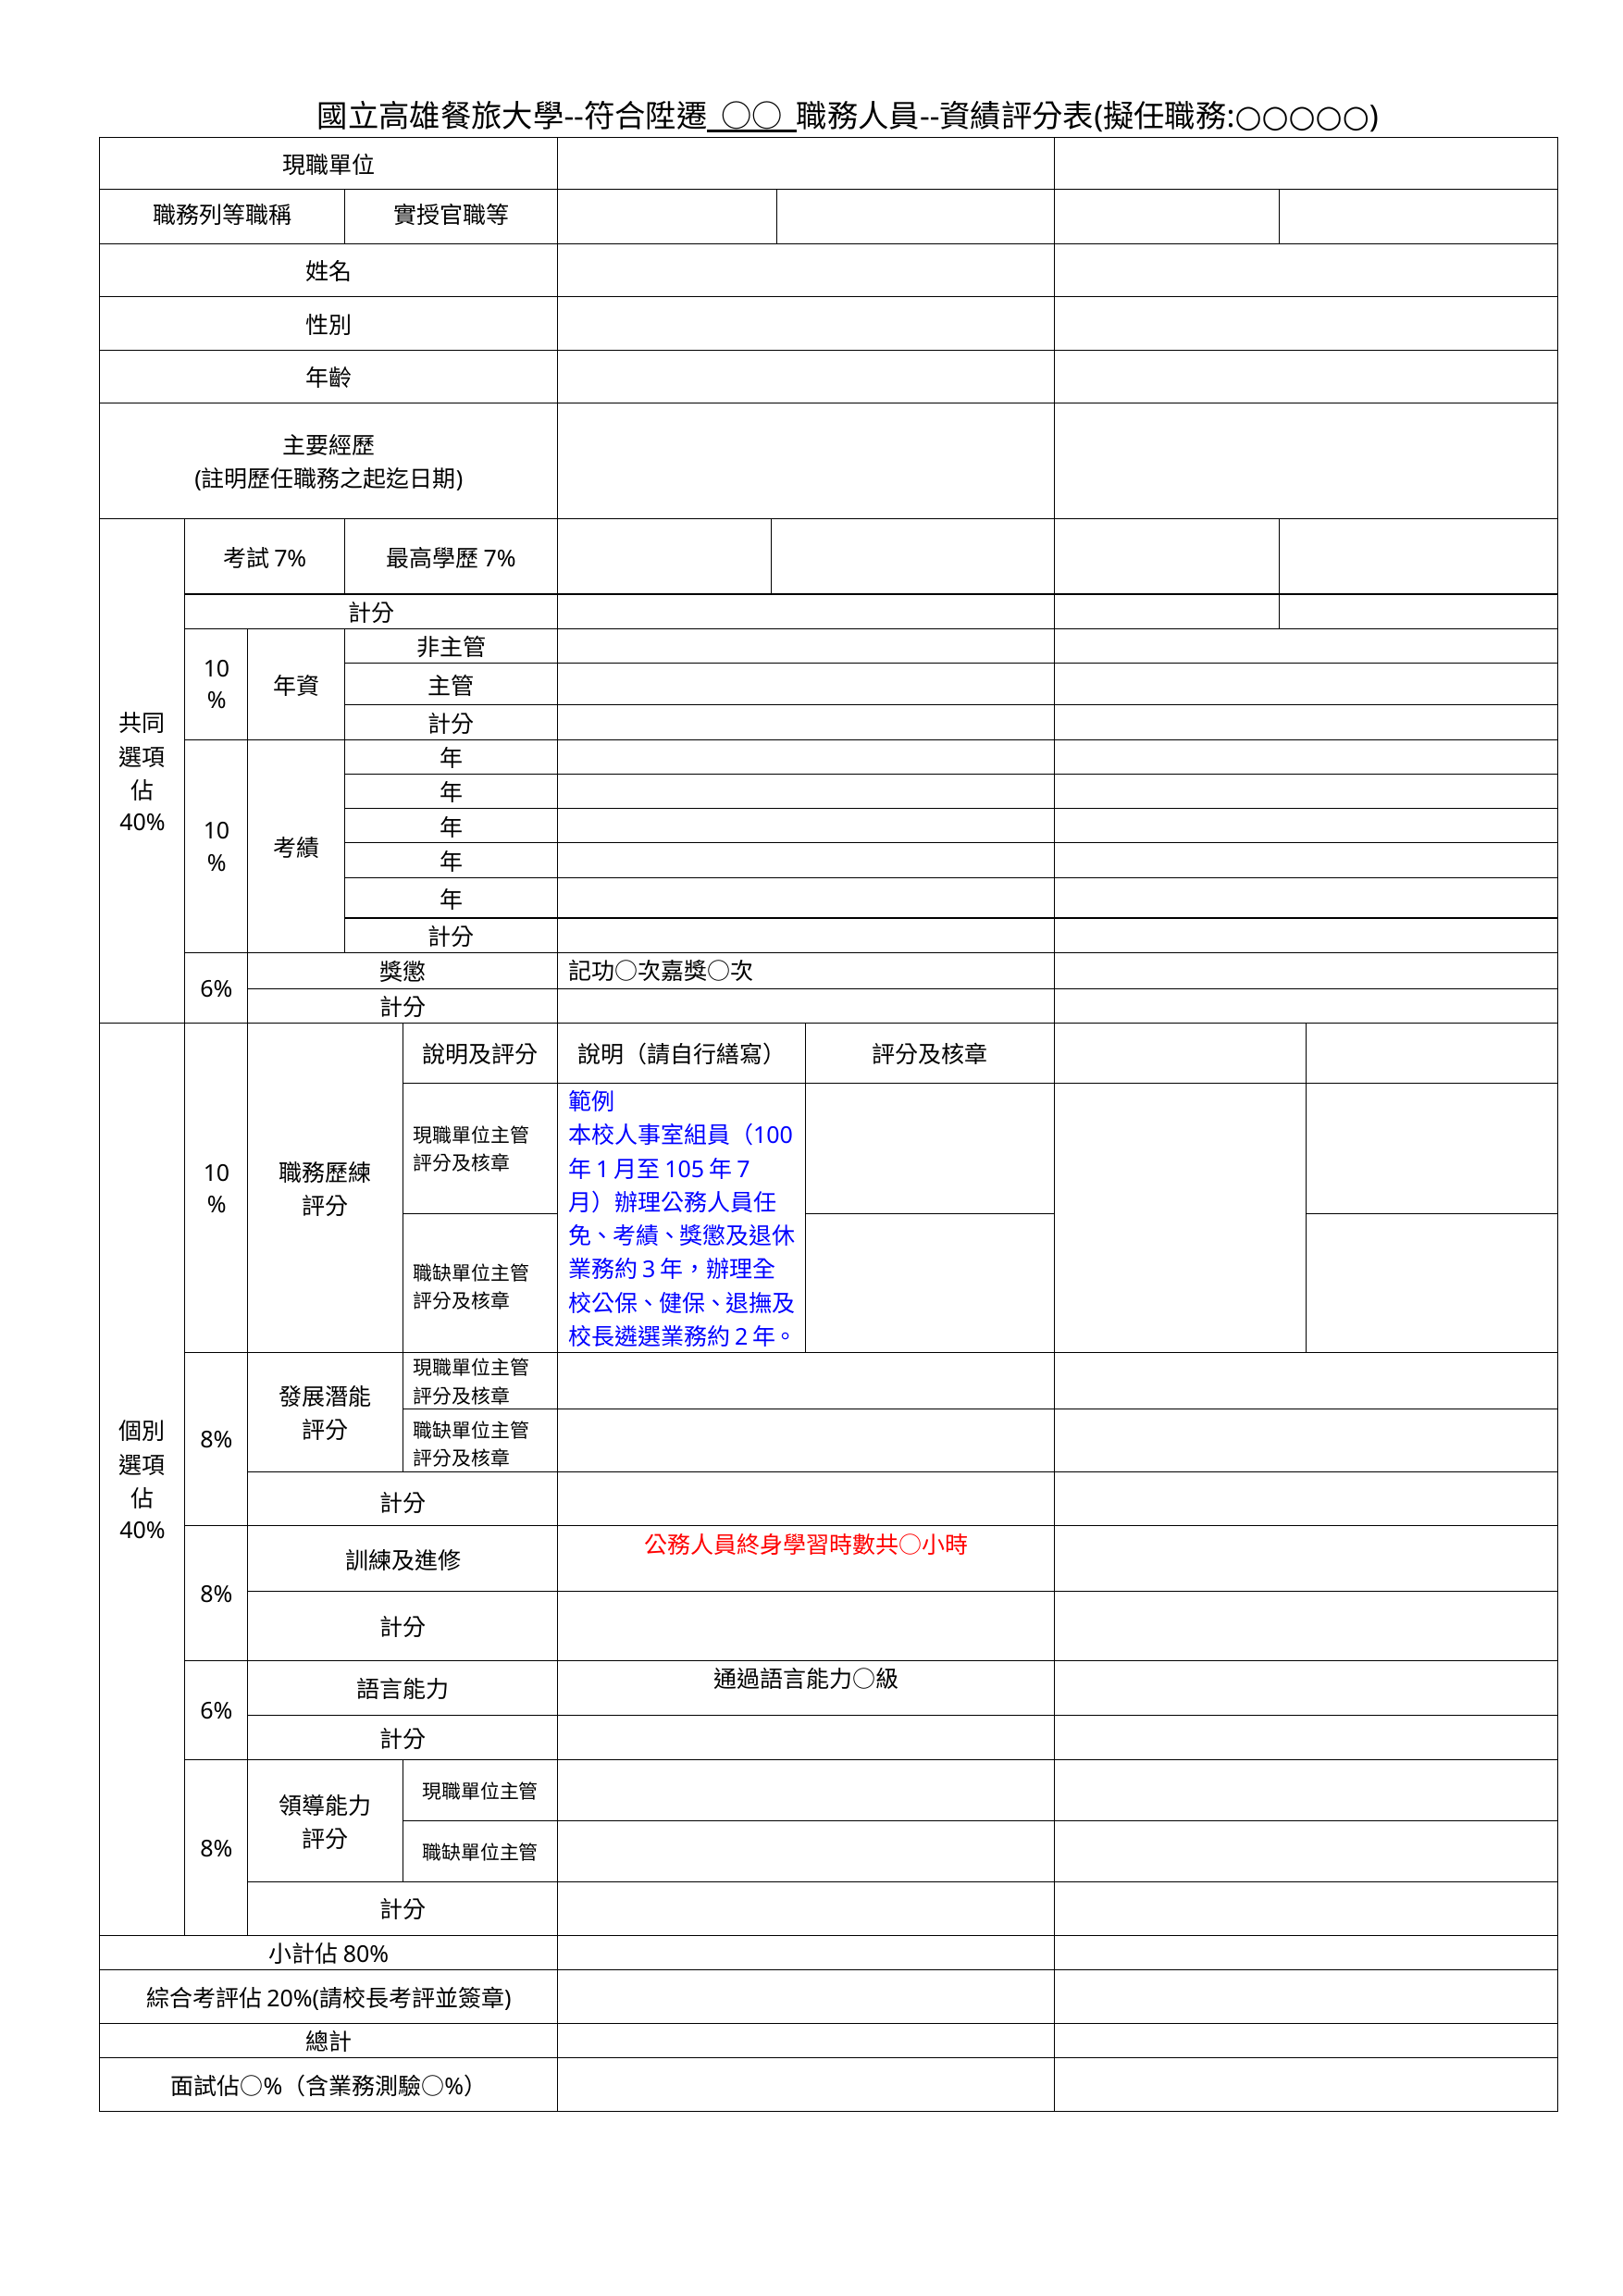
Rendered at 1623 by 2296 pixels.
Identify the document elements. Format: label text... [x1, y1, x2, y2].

table_cell [558, 629, 1054, 663]
table_cell 年 [345, 740, 557, 774]
table_cell 考績 [248, 740, 344, 952]
table_cell [558, 878, 1054, 917]
table_cell [558, 843, 1054, 877]
table_cell 10% [185, 740, 247, 952]
table_cell [1055, 1353, 1557, 1409]
table_cell [558, 403, 1054, 518]
table_cell [558, 705, 1054, 738]
table_cell [1055, 629, 1557, 663]
table_cell [772, 519, 1054, 593]
table_cell 姓名 [100, 244, 557, 295]
table_cell [1055, 244, 1557, 295]
table_cell [1055, 1526, 1557, 1591]
table_cell [558, 1760, 1054, 1820]
table_cell 範例 本校人事室組員（100年1月至105年7月）辦理公務人員任免、考績、獎懲及退休業務約3年，辦理全校公保、健保、退撫及校長遴選業務約2年。 [558, 1084, 805, 1352]
table_cell [1307, 1024, 1557, 1082]
table_cell [558, 244, 1054, 295]
table_cell 記功○次嘉獎○次 [558, 953, 1054, 988]
table_cell [1055, 953, 1557, 988]
table_cell 領導能力 評分 [248, 1760, 403, 1881]
table_cell 職缺單位主管評分及核章 [403, 1214, 557, 1352]
table_cell [1055, 1821, 1557, 1881]
table_cell [1055, 297, 1557, 350]
table_cell [558, 1353, 1054, 1409]
table_cell [1280, 190, 1557, 243]
table_cell [558, 595, 1054, 628]
table_cell [1055, 989, 1557, 1023]
table_cell 計分 [248, 1882, 557, 1935]
table_cell 實授官職等 [345, 190, 557, 243]
table_cell 計分 [248, 1592, 557, 1660]
table_cell [1055, 519, 1279, 593]
table_header [1055, 138, 1557, 189]
table_cell [558, 664, 1054, 704]
table_cell 評分及核章 [806, 1024, 1054, 1082]
table_cell 計分 [345, 705, 557, 738]
table_cell [1055, 1936, 1557, 1969]
table_cell 非主管 [345, 629, 557, 663]
table_cell 職務歷練 評分 [248, 1024, 403, 1352]
table_cell [1055, 351, 1557, 402]
table_cell 綜合考評佔20%(請校長考評並簽章) [100, 1970, 557, 2023]
table_cell [1055, 595, 1279, 628]
table_cell 職缺單位主管 [403, 1821, 557, 1881]
table_cell [558, 2024, 1054, 2057]
table_cell [806, 1084, 1054, 1213]
table_cell [1055, 1592, 1557, 1660]
text 國立高雄餐旅大學--符合陞遷 ○○ 職務人員--資績評分表(擬任職務:○○○○○) [98, 92, 1505, 137]
table_cell [558, 1592, 1054, 1660]
table_cell 性別 [100, 297, 557, 350]
table_cell 10% [185, 629, 247, 738]
table_cell [1055, 2058, 1557, 2111]
table_cell [1055, 1716, 1557, 1759]
table_cell 訓練及進修 [248, 1526, 557, 1591]
table_cell 計分 [185, 595, 557, 628]
table_cell 說明（請自行繕寫） [558, 1024, 805, 1082]
table_cell 年 [345, 843, 557, 877]
table_cell 主要經歷 (註明歷任職務之起迄日期) [100, 403, 557, 518]
table_cell [558, 519, 771, 593]
table_cell [558, 1882, 1054, 1935]
table_cell [1055, 1472, 1557, 1525]
table_cell 年 [345, 809, 557, 842]
table_cell [558, 775, 1054, 808]
table_cell 年齡 [100, 351, 557, 402]
table_cell [1055, 190, 1279, 243]
table_cell [558, 809, 1054, 842]
table_cell [1055, 1661, 1557, 1714]
table_cell 現職單位主管 [403, 1760, 557, 1820]
table_cell [1055, 1409, 1557, 1471]
table_cell [1055, 919, 1557, 952]
table_header [558, 138, 1054, 189]
table_cell 個別選項佔40% [100, 1024, 184, 1935]
table_cell [1055, 809, 1557, 842]
table_cell 說明及評分 [403, 1024, 557, 1082]
table_cell [558, 919, 1054, 952]
table_cell [1055, 1970, 1557, 2023]
table_cell [1307, 1214, 1557, 1352]
table_cell [1307, 1084, 1557, 1213]
table_cell [806, 1214, 1054, 1352]
table_cell 小計佔80% [100, 1936, 557, 1969]
table_cell 現職單位主管評分及核章 [403, 1353, 557, 1409]
table_cell 公務人員終身學習時數共○小時 [558, 1526, 1054, 1591]
table_cell [1280, 595, 1557, 628]
table_cell [1055, 1084, 1306, 1352]
table_cell 職務列等職稱 [100, 190, 344, 243]
table_cell 考試7% [185, 519, 344, 593]
table_cell 6% [185, 1661, 247, 1759]
table_cell [558, 351, 1054, 402]
table_cell 10% [185, 1024, 247, 1352]
table_cell 年資 [248, 629, 344, 738]
table_cell 8% [185, 1353, 247, 1525]
table_cell 6% [185, 953, 247, 1023]
table_cell 語言能力 [248, 1661, 557, 1714]
table_cell [1055, 2024, 1557, 2057]
table_cell [558, 1821, 1054, 1881]
table_cell 最高學歷7% [345, 519, 557, 593]
table_cell [1055, 740, 1557, 774]
table_cell [558, 1970, 1054, 2023]
table_cell 總計 [100, 2024, 557, 2057]
table_cell [558, 297, 1054, 350]
table_cell 面試佔○%（含業務測驗○%） [100, 2058, 557, 2111]
table_cell 主管 [345, 664, 557, 704]
table_cell 計分 [248, 1472, 557, 1525]
table_cell [1055, 403, 1557, 518]
table_cell [1055, 1760, 1557, 1820]
table_cell [558, 1409, 1054, 1471]
table_cell [558, 2058, 1054, 2111]
table_cell 發展潛能 評分 [248, 1353, 403, 1471]
table_cell [1055, 664, 1557, 704]
table_cell [558, 190, 776, 243]
table_cell [558, 1716, 1054, 1759]
table_cell [1055, 1882, 1557, 1935]
table_cell [558, 740, 1054, 774]
table_cell 8% [185, 1526, 247, 1660]
table_cell [558, 1936, 1054, 1969]
table_cell 計分 [248, 1716, 557, 1759]
table_cell 8% [185, 1760, 247, 1935]
table_cell 年 [345, 878, 557, 917]
table_cell 現職單位主管評分及核章 [403, 1084, 557, 1213]
table_cell 通過語言能力○級 [558, 1661, 1054, 1714]
table_cell 共同選項佔40% [100, 519, 184, 1023]
table_cell 職缺單位主管評分及核章 [403, 1409, 557, 1471]
table_cell 計分 [248, 989, 557, 1023]
table_cell [777, 190, 1054, 243]
table_cell [1280, 519, 1557, 593]
table_cell [558, 989, 1054, 1023]
table_header 現職單位 [100, 138, 557, 189]
table_cell [1055, 1024, 1306, 1082]
table_cell 年 [345, 775, 557, 808]
table_cell 計分 [345, 919, 557, 952]
table_cell [1055, 705, 1557, 738]
table_cell [1055, 878, 1557, 917]
table_cell [1055, 843, 1557, 877]
table_cell [1055, 775, 1557, 808]
table_cell 獎懲 [248, 953, 557, 988]
table_cell [558, 1472, 1054, 1525]
